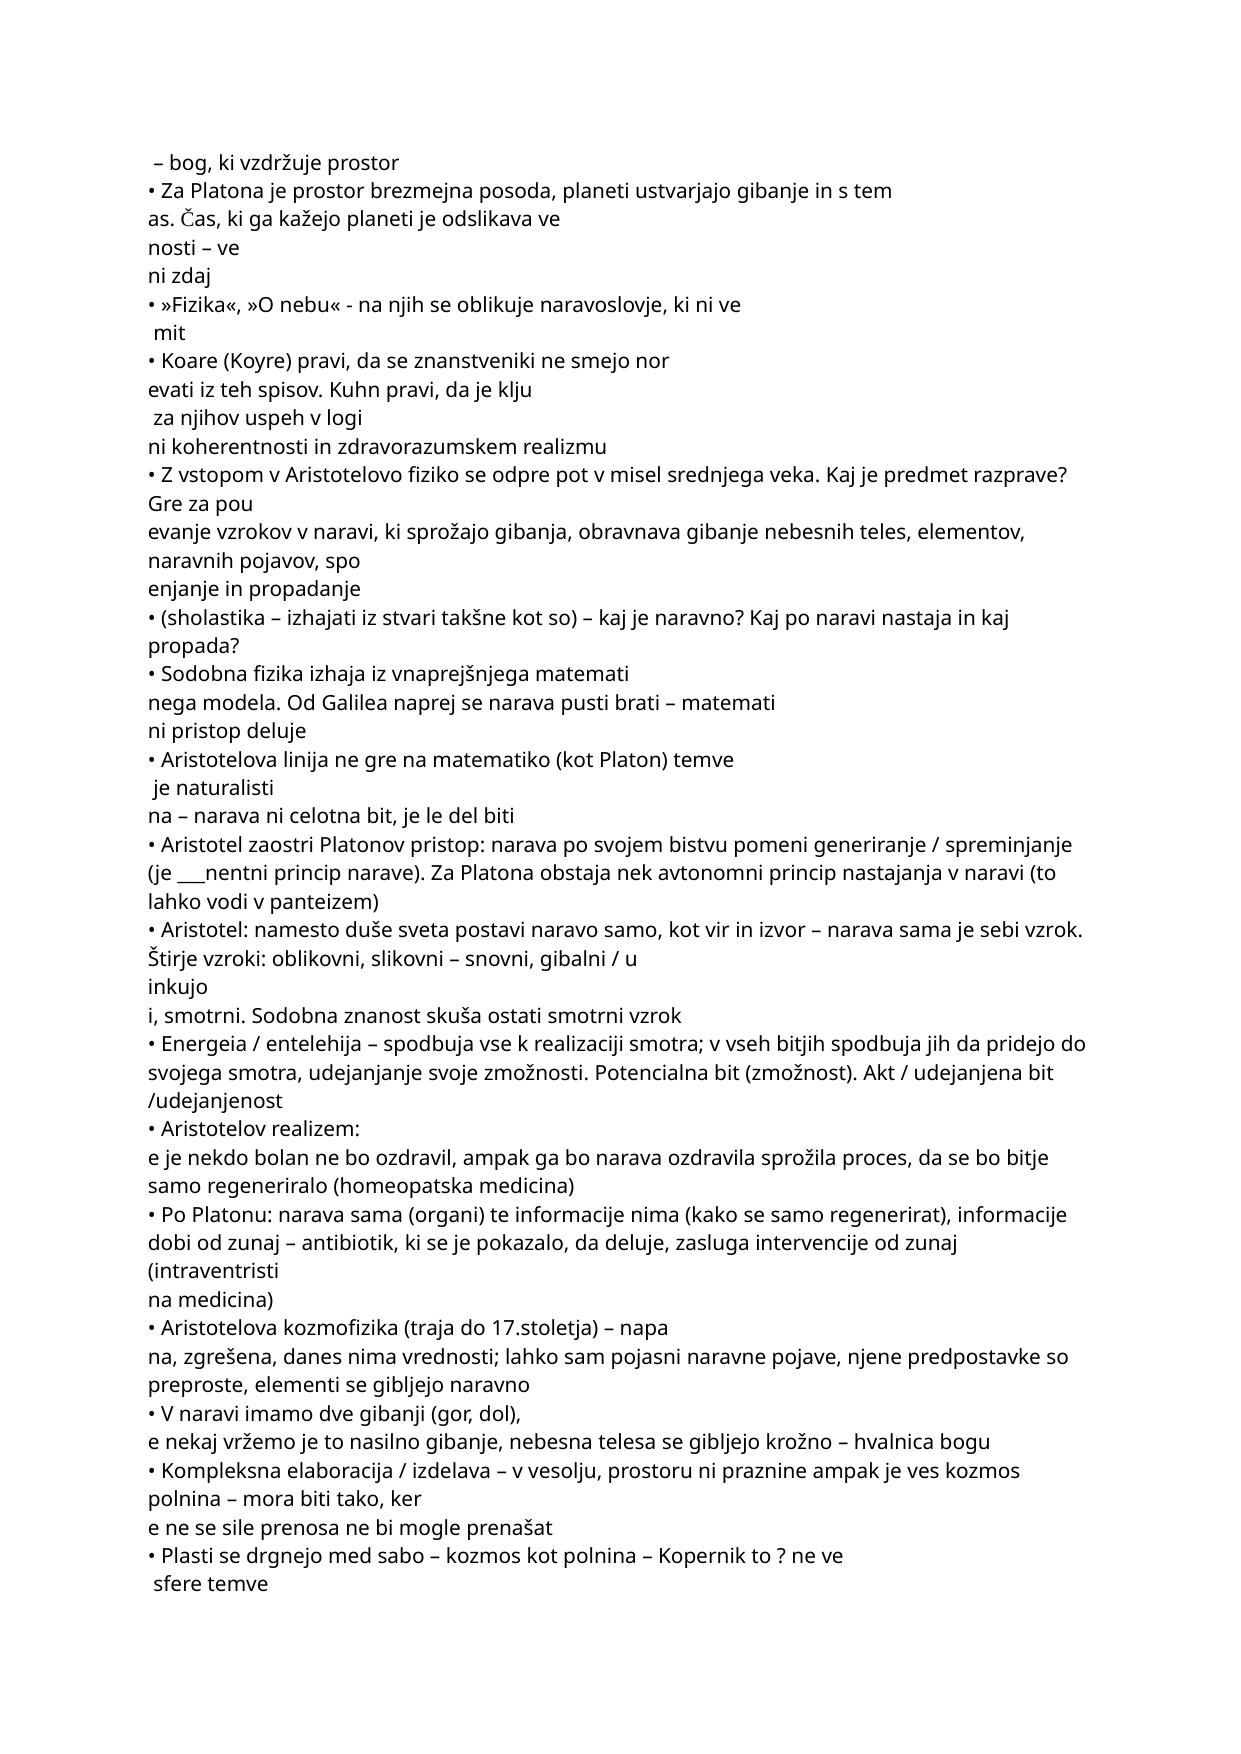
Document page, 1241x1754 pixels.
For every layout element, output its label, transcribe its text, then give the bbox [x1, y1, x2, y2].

text inkujo [148, 972, 1093, 1001]
text ni zdaj • »Fizika«, »O nebu« - na njih se oblikuje naravoslovje, ki ni ve [148, 261, 1093, 318]
text na – narava ni celotna bit, je le del biti • Aristotel zaostri Platonov pristop: narava po svojem bistvu pomeni generiranje / spreminjanje (je ___nentni princip narave). Za Platona obstaja nek avtonomni princip nastajanja v naravi (to lahko vodi v panteizem) • Aristotel: namesto duše sveta postavi naravo samo, kot vir in izvor – narava sama je sebi vzrok. Štirje vzroki: oblikovni, slikovni – snovni, gibalni / u [148, 802, 1093, 972]
text sfere temve [148, 1569, 1093, 1598]
text mit • Koare (Koyre) pravi, da se znanstveniki ne smejo nor [148, 318, 1093, 375]
text na medicina) • Aristotelova kozmofizika (traja do 17.stoletja) – napa [148, 1285, 1093, 1342]
text za njihov uspeh v logi [148, 403, 1093, 432]
text evati iz teh spisov. Kuhn pravi, da je klju [148, 375, 1093, 403]
text je naturalisti [148, 773, 1093, 802]
text as. Čas, ki ga kažejo planeti je odslikava ve [148, 204, 1093, 233]
text na, zgrešena, danes nima vrednosti; lahko sam pojasni naravne pojave, njene predpostavke so preproste, elementi se gibljejo naravno • V naravi imamo dve gibanji (gor, dol), [148, 1342, 1093, 1427]
text e nekaj vržemo je to nasilno gibanje, nebesna telesa se gibljejo krožno – hvalnica bogu • Kompleksna elaboracija / izdelava – v vesolju, prostoru ni praznine ampak je ves kozmos polnina – mora biti tako, ker [148, 1427, 1093, 1513]
text – bog, ki vzdržuje prostor • Za Platona je prostor brezmejna posoda, planeti ustvarjajo gibanje in s tem [148, 148, 1093, 204]
text enjanje in propadanje • (sholastika – izhajati iz stvari takšne kot so) – kaj je naravno? Kaj po naravi nastaja in kaj propada? • Sodobna fizika izhaja iz vnaprejšnjega matemati [148, 574, 1093, 688]
text e je nekdo bolan ne bo ozdravil, ampak ga bo narava ozdravila sprožila proces, da se bo bitje samo regeneriralo (homeopatska medicina) • Po Platonu: narava sama (organi) te informacije nima (kako se samo regenerirat), informacije dobi od zunaj – antibiotik, ki se je pokazalo, da deluje, zasluga intervencije od zunaj (intraventristi [148, 1143, 1093, 1285]
text nosti – ve [148, 233, 1093, 261]
text ni koherentnosti in zdravorazumskem realizmu • Z vstopom v Aristotelovo fiziko se odpre pot v misel srednjega veka. Kaj je predmet razprave? Gre za pou [148, 432, 1093, 517]
text e ne se sile prenosa ne bi mogle prenašat • Plasti se drgnejo med sabo – kozmos kot polnina – Kopernik to ? ne ve [148, 1513, 1093, 1569]
text i, smotrni. Sodobna znanost skuša ostati smotrni vzrok • Energeia / entelehija – spodbuja vse k realizaciji smotra; v vseh bitjih spodbuja jih da pridejo do svojega smotra, udejanjanje svoje zmožnosti. Potencialna bit (zmožnost). Akt / udejanjena bit /udejanjenost • Aristotelov realizem: [148, 1001, 1093, 1143]
text ni pristop deluje • Aristotelova linija ne gre na matematiko (kot Platon) temve [148, 716, 1093, 773]
text evanje vzrokov v naravi, ki sprožajo gibanja, obravnava gibanje nebesnih teles, elementov, naravnih pojavov, spo [148, 517, 1093, 574]
text nega modela. Od Galilea naprej se narava pusti brati – matemati [148, 688, 1093, 716]
